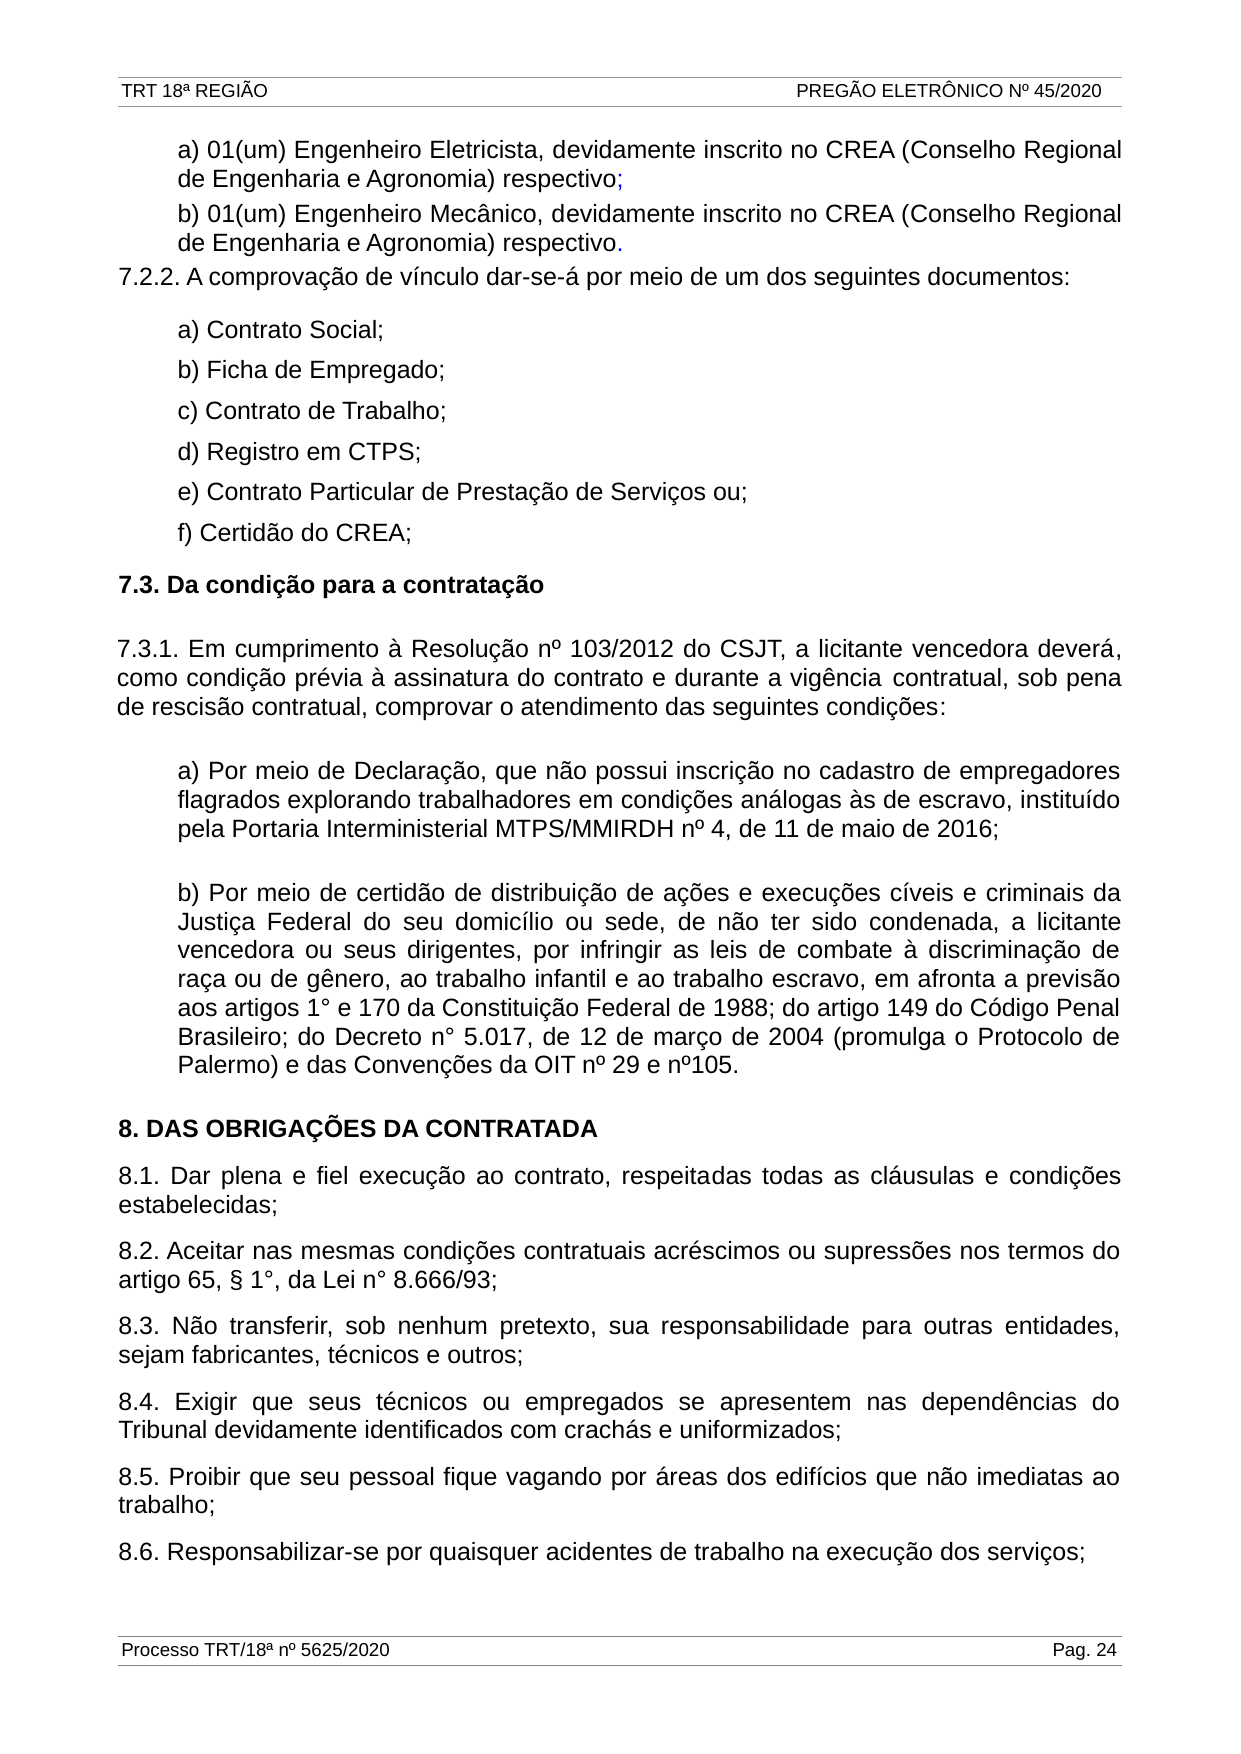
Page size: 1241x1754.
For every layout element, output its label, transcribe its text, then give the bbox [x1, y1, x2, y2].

text 8.6. Responsabilizar-se por quaisquer acidentes de trabalho na execução dos serviços; [118, 1537, 1122, 1566]
text b) Por meio de certidão de distribuição de ações e execuções cíveis e criminais da Justiça Federal do seu domicílio ou sede, de não ter sido condenada, a licitante vencedora ou seus dirigentes, por infringir as leis de combate à discriminação de raça ou de gênero, ao trabalho infantil e ao trabalho escravo, em afronta a previsão aos artigos 1° e 170 da Constituição Federal de 1988; do artigo 149 do Código Penal Brasileiro; do Decreto n° 5.017, de 12 de março de 2004 (promulga o Protocolo de Palermo) e das Convenções da OIT nº 29 e nº105. [177, 878, 1122, 1079]
text 7.3. Da condição para a contratação [118, 570, 1122, 599]
text 8.1. Dar plena e fiel execução ao contrato, respeitadas todas as cláusulas e condições estabelecidas; [118, 1161, 1122, 1218]
list e) Contrato Particular de Prestação de Serviços ou; [177, 477, 1122, 506]
text 8.3. Não transferir, sob nenhum pretexto, sua responsabilidade para outras entidades, sejam fabricantes, técnicos e outros; [118, 1311, 1122, 1369]
text 8. DAS OBRIGAÇÕES DA CONTRATADA [118, 1114, 1122, 1143]
list d) Registro em CTPS; [177, 437, 1122, 465]
text 8.2. Aceitar nas mesmas condições contratuais acréscimos ou supressões nos termos do artigo 65, § 1°, da Lei n° 8.666/93; [118, 1236, 1122, 1294]
text 8.4. Exigir que seus técnicos ou empregados se apresentem nas dependências do Tribunal devidamente identificados com crachás e uniformizados; [118, 1387, 1122, 1444]
text a) Por meio de Declaração, que não possui inscrição no cadastro de empregadores flagrados explorando trabalhadores em condições análogas às de escravo, instituído pela Portaria Interministerial MTPS/MMIRDH nº 4, de 11 de maio de 2016; [177, 756, 1122, 842]
text a) 01(um) Engenheiro Eletricista, devidamente inscrito no CREA (Conselho Regional de Engenharia e Agronomia) respectivo; [177, 136, 1122, 193]
text f) Certidão do CREA; [177, 518, 1122, 547]
list b) Ficha de Empregado; [177, 355, 1122, 384]
list a) Contrato Social; [177, 315, 1122, 343]
text 8.5. Proibir que seu pessoal fique vagando por áreas dos edifícios que não imediatas ao trabalho; [118, 1462, 1122, 1519]
list c) Contrato de Trabalho; [177, 396, 1122, 425]
text b) 01(um) Engenheiro Mecânico, devidamente inscrito no CREA (Conselho Regional de Engenharia e Agronomia) respectivo. [177, 199, 1122, 256]
text 7.3.1. Em cumprimento à Resolução nº 103/2012 do CSJT, a licitante vencedora deverá, como condição prévia à assinatura do contrato e durante a vigência contratual, sob pena de rescisão contratual, comprovar o atendimento das seguintes condições: [117, 634, 1122, 721]
text 7.2.2. A comprovação de vínculo dar-se-á por meio de um dos seguintes documentos: [118, 262, 1122, 291]
